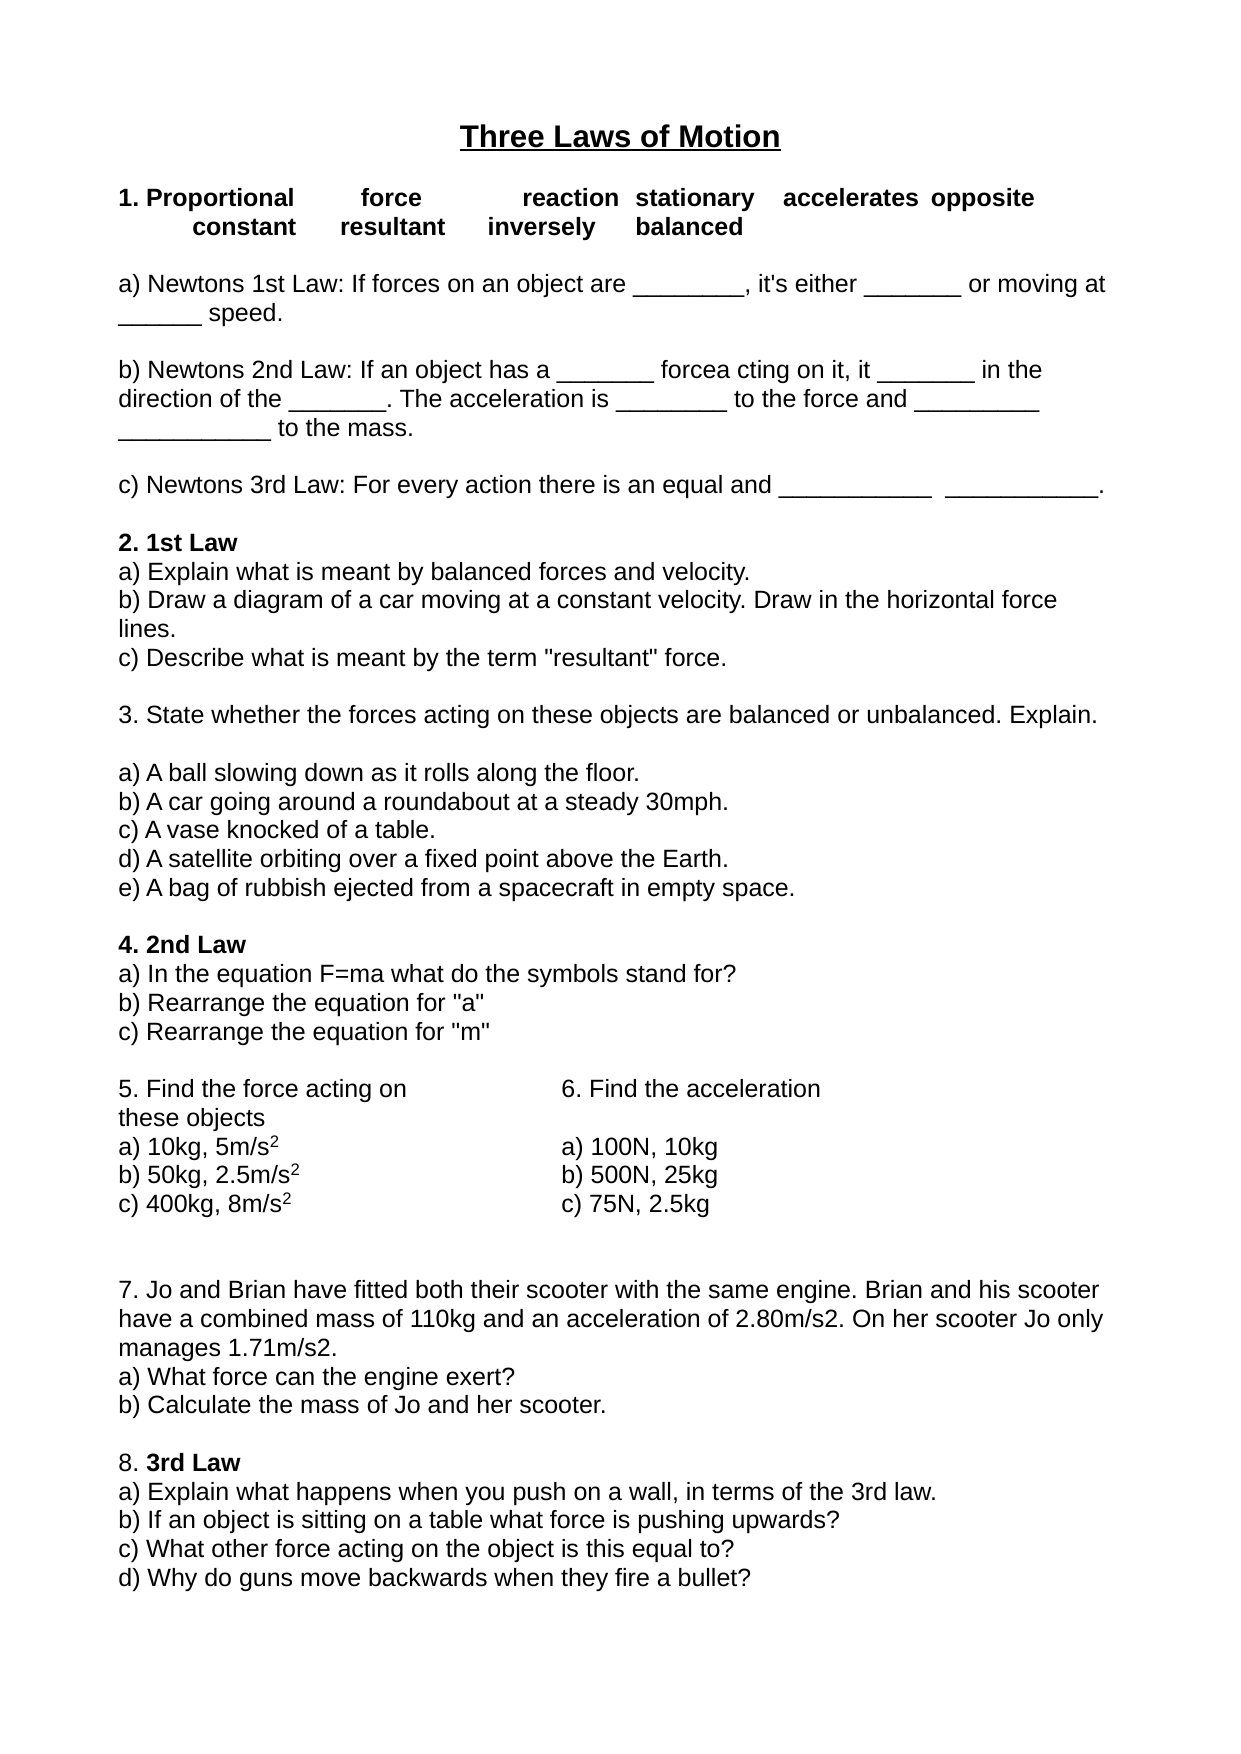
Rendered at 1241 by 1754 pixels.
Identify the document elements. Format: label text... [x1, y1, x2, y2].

text c) Rearrange the equation for "m" [118, 1017, 1122, 1045]
text b) If an object is sitting on a table what force is pushing upwards? [118, 1505, 1122, 1534]
text 2. 1st Law [118, 528, 1122, 557]
text a) In the equation F=ma what do the symbols stand for? [118, 959, 1122, 988]
text these objects [118, 1103, 1122, 1132]
text 5. Find the force acting on 6. Find the acceleration [118, 1074, 1122, 1103]
text b) Newtons 2nd Law: If an object has a _______ forcea cting on it, it _______ in the direction of the _______. The acceleration is ________ to the force and _________ ___________ to the mass. [118, 355, 1122, 442]
text a) A ball slowing down as it rolls along the floor. [118, 758, 1122, 787]
text 3. State whether the forces acting on these objects are balanced or unbalanced. Explain. [118, 700, 1122, 729]
text Three Laws of Motion [118, 118, 1122, 154]
text 8. 3rd Law [118, 1448, 1122, 1477]
text c) A vase knocked of a table. [118, 815, 1122, 844]
text d) A satellite orbiting over a fixed point above the Earth. [118, 844, 1122, 873]
text a) Newtons 1st Law: If forces on an object are ________, it's either _______ or moving at ______ speed. [118, 269, 1122, 327]
text c) Newtons 3rd Law: For every action there is an equal and ___________ ___________. [118, 470, 1122, 499]
text b) Calculate the mass of Jo and her scooter. [118, 1390, 1122, 1419]
text b) A car going around a roundabout at a steady 30mph. [118, 787, 1122, 815]
text 1. Proportional force reaction stationary accelerates opposite constant resultant inversely balanced [118, 183, 1122, 240]
text e) A bag of rubbish ejected from a spacecraft in empty space. [118, 873, 1122, 902]
text 7. Jo and Brian have fitted both their scooter with the same engine. Brian and his scooter have a combined mass of 110kg and an acceleration of 2.80m/s2. On her scooter Jo only manages 1.71m/s2. [118, 1275, 1122, 1362]
text a) Explain what happens when you push on a wall, in terms of the 3rd law. [118, 1477, 1122, 1505]
text b) Draw a diagram of a car moving at a constant velocity. Draw in the horizontal force lines. [118, 585, 1122, 643]
text a) What force can the engine exert? [118, 1362, 1122, 1390]
text a) 10kg, 5m/s2 a) 100N, 10kg [118, 1132, 1122, 1160]
text 4. 2nd Law [118, 930, 1122, 959]
text c) Describe what is meant by the term "resultant" force. [118, 643, 1122, 672]
text b) 50kg, 2.5m/s2 b) 500N, 25kg [118, 1160, 1122, 1189]
text d) Why do guns move backwards when they fire a bullet? [118, 1563, 1122, 1592]
text a) Explain what is meant by balanced forces and velocity. [118, 557, 1122, 585]
text b) Rearrange the equation for "a" [118, 988, 1122, 1017]
text c) 400kg, 8m/s2 c) 75N, 2.5kg [118, 1189, 1122, 1218]
text c) What other force acting on the object is this equal to? [118, 1534, 1122, 1563]
